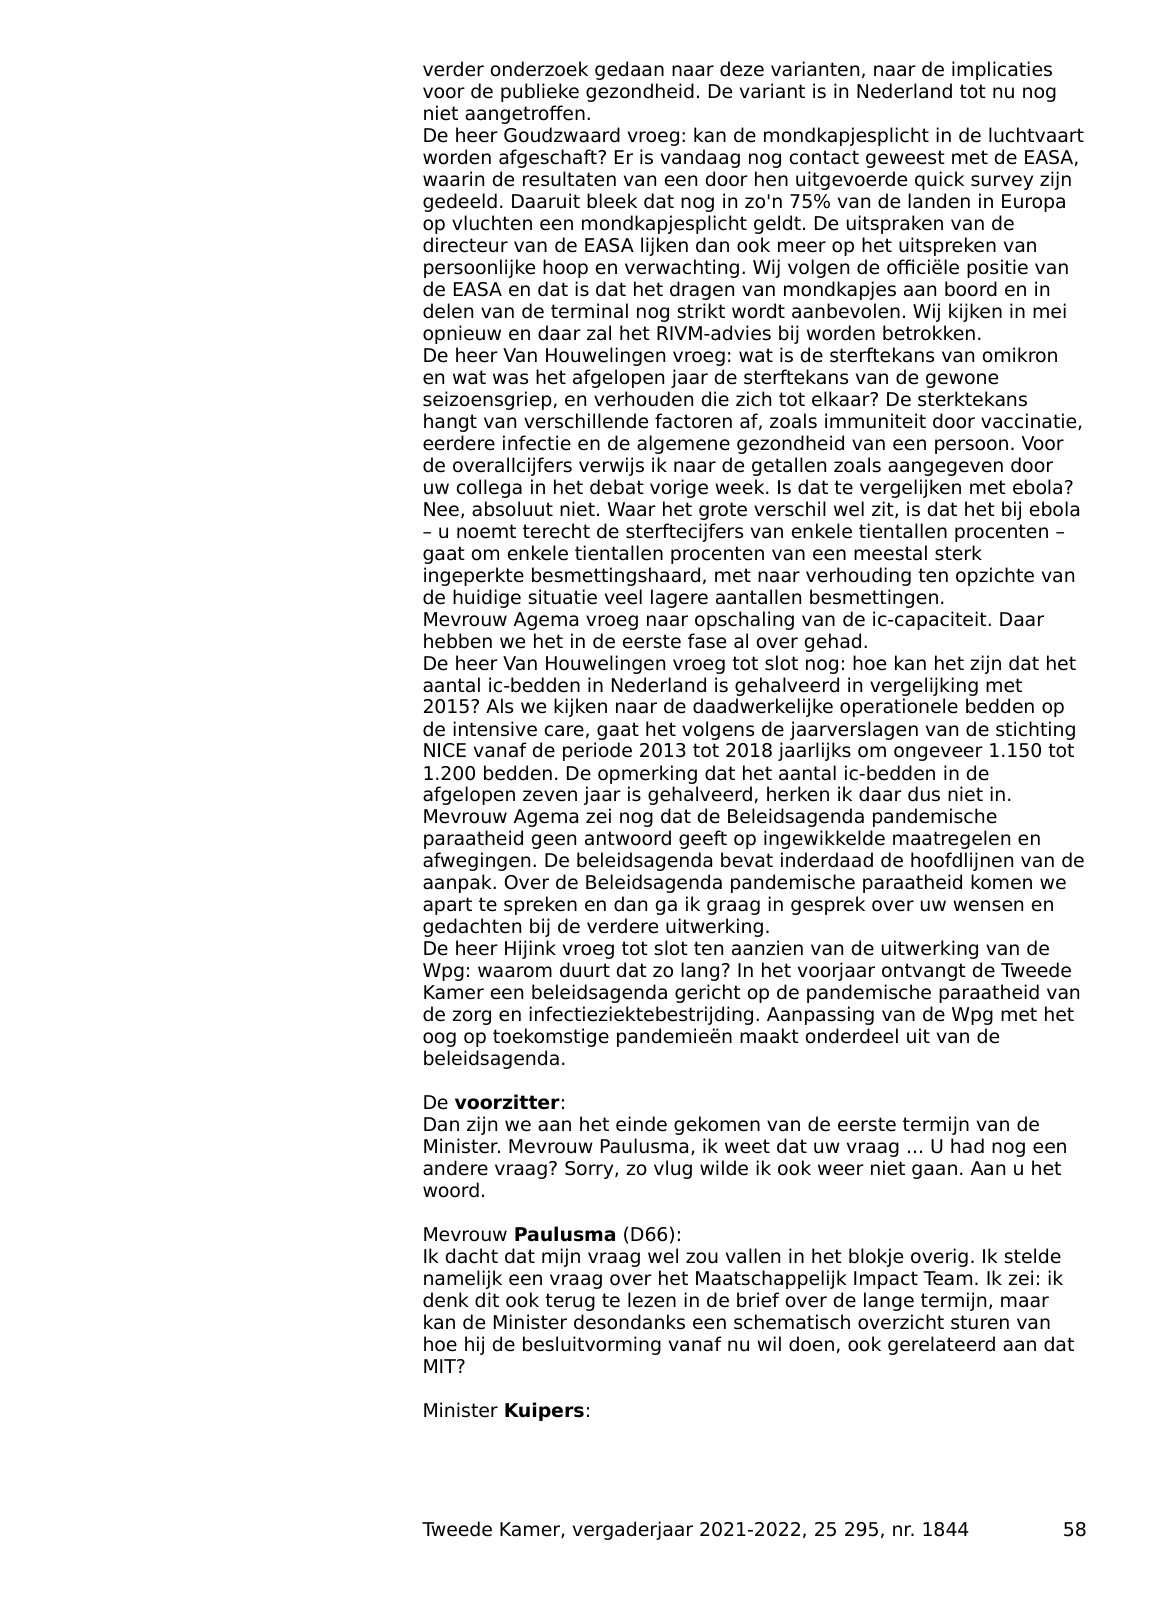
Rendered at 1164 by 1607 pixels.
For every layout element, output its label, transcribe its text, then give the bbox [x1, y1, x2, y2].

text Minister Kuipers: [422, 1400, 1087, 1422]
text verder onderzoek gedaan naar deze varianten, naar de implicaties voor de publieke gezondheid. De variant is in Nederland tot nu nog niet aangetroffen. [422, 59, 1087, 125]
text De heer Goudzwaard vroeg: kan de mondkapjesplicht in de luchtvaart worden afgeschaft? Er is vandaag nog contact geweest met de EASA, waarin de resultaten van een door hen uitgevoerde quick survey zijn gedeeld. Daaruit bleek dat nog in zo'n 75% van de landen in Europa op vluchten een mondkapjesplicht geldt. De uitspraken van de directeur van de EASA lijken dan ook meer op het uitspreken van persoonlijke hoop en verwachting. Wij volgen de officiële positie van de EASA en dat is dat het dragen van mondkapjes aan boord en in delen van de terminal nog strikt wordt aanbevolen. Wij kijken in mei opnieuw en daar zal het RIVM-advies bij worden betrokken. [422, 125, 1087, 345]
text De heer Hijink vroeg tot slot ten aanzien van de uitwerking van de Wpg: waarom duurt dat zo lang? In het voorjaar ontvangt de Tweede Kamer een beleidsagenda gericht op de pandemische paraatheid van de zorg en infectieziektebestrijding. Aanpassing van de Wpg met het oog op toekomstige pandemieën maakt onderdeel uit van de beleidsagenda. [422, 938, 1087, 1070]
text Mevrouw Agema zei nog dat de Beleidsagenda pandemische paraatheid geen antwoord geeft op ingewikkelde maatregelen en afwegingen. De beleidsagenda bevat inderdaad de hoofdlijnen van de aanpak. Over de Beleidsagenda pandemische paraatheid komen we apart te spreken en dan ga ik graag in gesprek over uw wensen en gedachten bij de verdere uitwerking. [422, 806, 1087, 938]
text Ik dacht dat mijn vraag wel zou vallen in het blokje overig. Ik stelde namelijk een vraag over het Maatschappelijk Impact Team. Ik zei: ik denk dit ook terug te lezen in de brief over de lange termijn, maar kan de Minister desondanks een schematisch overzicht sturen van hoe hij de besluitvorming vanaf nu wil doen, ook gerelateerd aan dat MIT? [422, 1246, 1087, 1378]
text De heer Van Houwelingen vroeg tot slot nog: hoe kan het zijn dat het aantal ic-bedden in Nederland is gehalveerd in vergelijking met 2015? Als we kijken naar de daadwerkelijke operationele bedden op de intensive care, gaat het volgens de jaarverslagen van de stichting NICE vanaf de periode 2013 tot 2018 jaarlijks om ongeveer 1.150 tot 1.200 bedden. De opmerking dat het aantal ic-bedden in de afgelopen zeven jaar is gehalveerd, herken ik daar dus niet in. [422, 652, 1087, 806]
text Mevrouw Paulusma (D66): [422, 1224, 1087, 1246]
text Dan zijn we aan het einde gekomen van de eerste termijn van de Minister. Mevrouw Paulusma, ik weet dat uw vraag ... U had nog een andere vraag? Sorry, zo vlug wilde ik ook weer niet gaan. Aan u het woord. [422, 1114, 1087, 1202]
text De voorzitter: [422, 1092, 1087, 1114]
text De heer Van Houwelingen vroeg: wat is de sterftekans van omikron en wat was het afgelopen jaar de sterftekans van de gewone seizoensgriep, en verhouden die zich tot elkaar? De sterktekans hangt van verschillende factoren af, zoals immuniteit door vaccinatie, eerdere infectie en de algemene gezondheid van een persoon. Voor de overallcijfers verwijs ik naar de getallen zoals aangegeven door uw collega in het debat vorige week. Is dat te vergelijken met ebola? Nee, absoluut niet. Waar het grote verschil wel zit, is dat het bij ebola – u noemt terecht de sterftecijfers van enkele tientallen procenten – gaat om enkele tientallen procenten van een meestal sterk ingeperkte besmettingshaard, met naar verhouding ten opzichte van de huidige situatie veel lagere aantallen besmettingen. [422, 345, 1087, 608]
text Mevrouw Agema vroeg naar opschaling van de ic-capaciteit. Daar hebben we het in de eerste fase al over gehad. [422, 608, 1087, 652]
